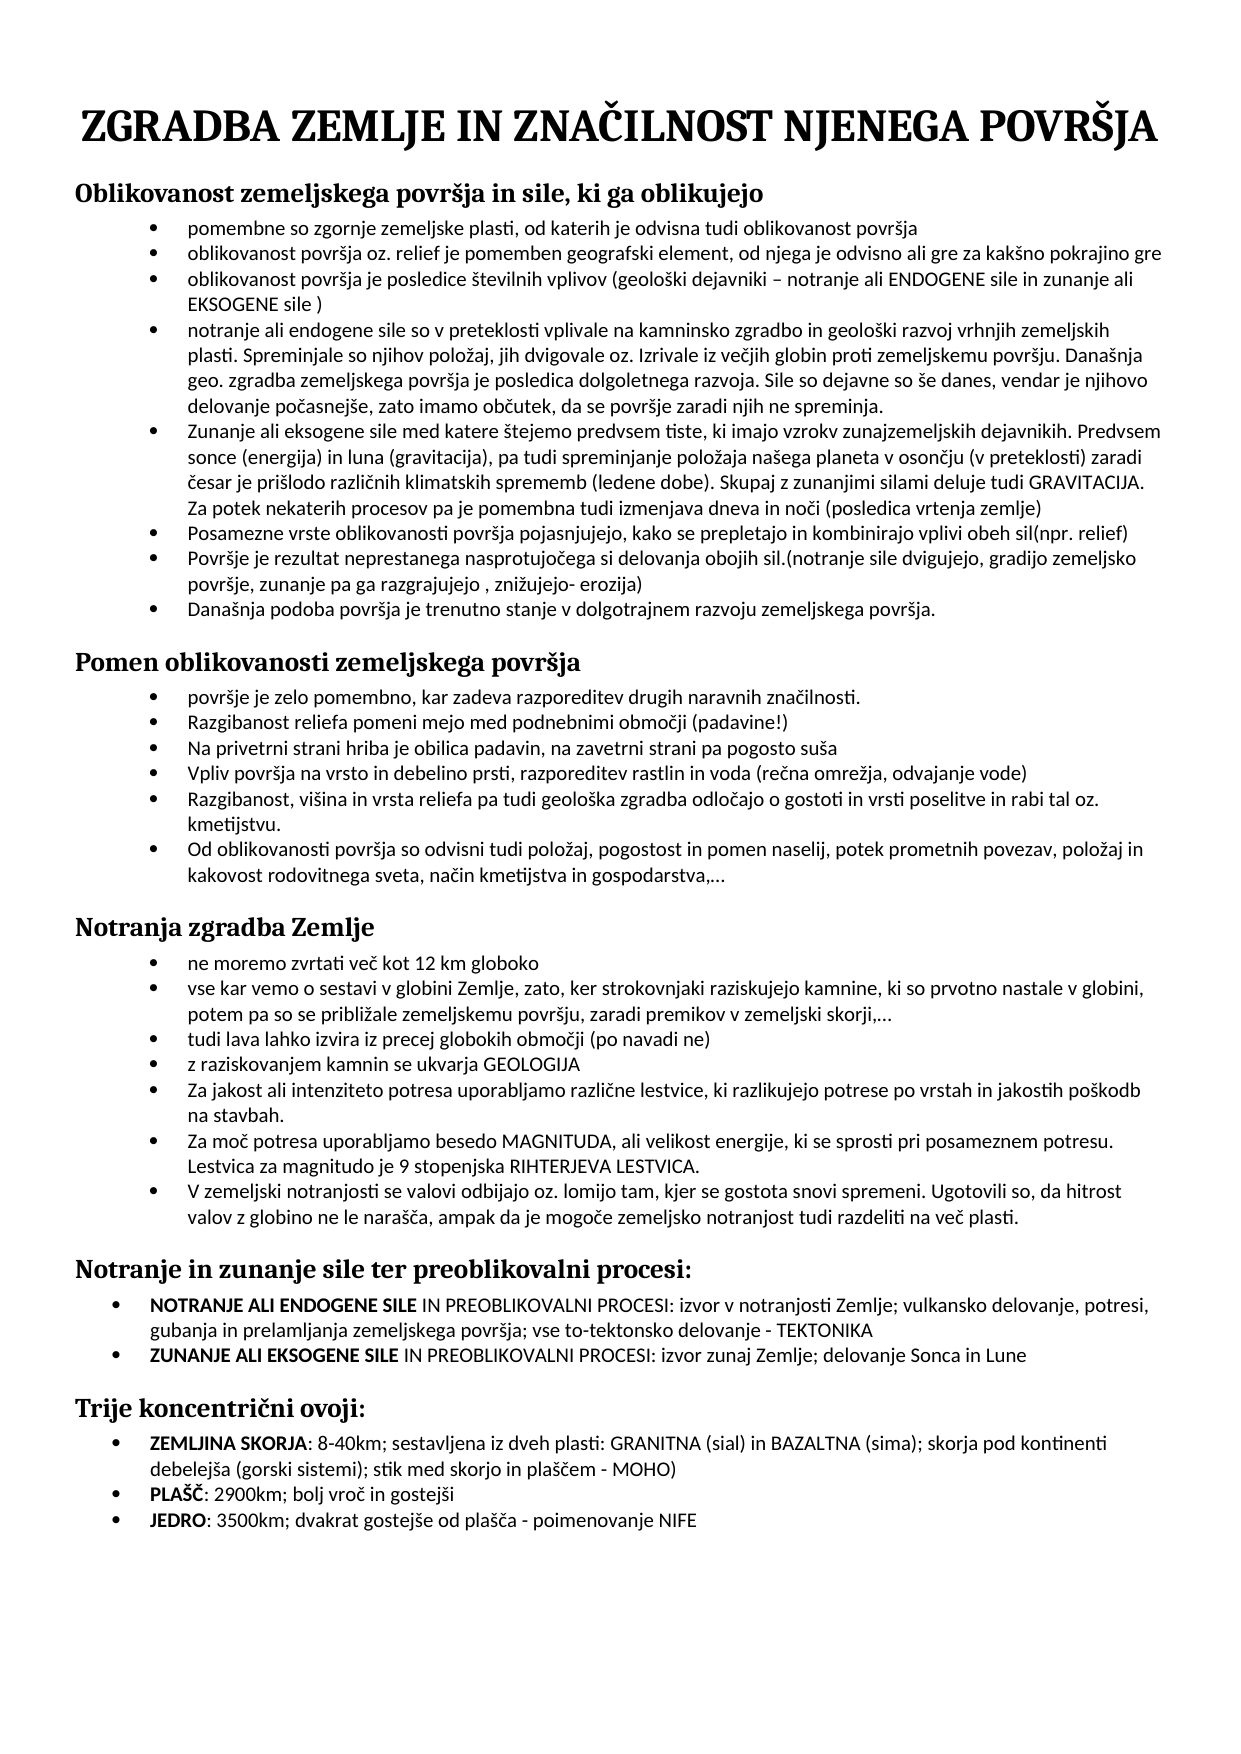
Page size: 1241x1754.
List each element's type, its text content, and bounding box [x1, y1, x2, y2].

subtitle Trije koncentrični ovoji: [75, 1393, 1165, 1424]
list Posamezne vrste oblikovanosti površja pojasnjujejo, kako se prepletajo in kombinirajo vplivi obeh sil(npr. relief) [150, 520, 1165, 546]
list Zunanje ali eksogene sile med katere štejemo predvsem tiste, ki imajo vzrokv zunajzemeljskih dejavnikih. Predvsem sonce (energija) in luna (gravitacija), pa tudi spreminjanje položaja našega planeta v osončju (v preteklosti) zaradi česar je prišlodo različnih klimatskih sprememb (ledene dobe). Skupaj z zunanjimi silami deluje tudi GRAVITACIJA. Za potek nekaterih procesov pa je pomembna tudi izmenjava dneva in noči (posledica vrtenja zemlje) [150, 418, 1165, 520]
list tudi lava lahko izvira iz precej globokih območji (po navadi ne) [150, 1026, 1165, 1052]
list PLAŠČ: 2900km; bolj vroč in gostejši [112, 1481, 1165, 1507]
list pomembne so zgornje zemeljske plasti, od katerih je odvisna tudi oblikovanost površja [150, 215, 1165, 241]
list Vpliv površja na vrsto in debelino prsti, razporeditev rastlin in voda (rečna omrežja, odvajanje vode) [150, 760, 1165, 786]
list oblikovanost površja je posledice številnih vplivov (geološki dejavniki – notranje ali ENDOGENE sile in zunanje ali EKSOGENE sile ) [150, 266, 1165, 317]
list z raziskovanjem kamnin se ukvarja GEOLOGIJA [150, 1052, 1165, 1077]
list Razgibanost, višina in vrsta reliefa pa tudi geološka zgradba odločajo o gostoti in vrsti poselitve in rabi tal oz. kmetijstvu. [150, 786, 1165, 837]
subtitle Pomen oblikovanosti zemeljskega površja [75, 647, 1165, 678]
list JEDRO: 3500km; dvakrat gostejše od plašča - poimenovanje NIFE [112, 1507, 1165, 1532]
list V zemeljski notranjosti se valovi odbijajo oz. lomijo tam, kjer se gostota snovi spremeni. Ugotovili so, da hitrost valov z globino ne le narašča, ampak da je mogoče zemeljsko notranjost tudi razdeliti na več plasti. [150, 1179, 1165, 1229]
list NOTRANJE ALI ENDOGENE SILE IN PREOBLIKOVALNI PROCESI: izvor v notranjosti Zemlje; vulkansko delovanje, potresi, gubanja in prelamljanja zemeljskega površja; vse to-tektonsko delovanje - TEKTONIKA [112, 1292, 1165, 1343]
list ZEMLJINA SKORJA: 8-40km; sestavljena iz dveh plasti: GRANITNA (sial) in BAZALTNA (sima); skorja pod kontinenti debelejša (gorski sistemi); stik med skorjo in plaščem - MOHO) [112, 1431, 1165, 1481]
list ne moremo zvrtati več kot 12 km globoko [150, 950, 1165, 975]
list Na privetrni strani hriba je obilica padavin, na zavetrni strani pa pogosto suša [150, 735, 1165, 760]
title ZGRADBA ZEMLJE IN ZNAČILNOST NJENEGA POVRŠJA [75, 100, 1165, 153]
list vse kar vemo o sestavi v globini Zemlje, zato, ker strokovnjaki raziskujejo kamnine, ki so prvotno nastale v globini, potem pa so se približale zemeljskemu površju, zaradi premikov v zemeljski skorji,… [150, 975, 1165, 1026]
list oblikovanost površja oz. relief je pomemben geografski element, od njega je odvisno ali gre za kakšno pokrajino gre [150, 241, 1165, 266]
list površje je zelo pomembno, kar zadeva razporeditev drugih naravnih značilnosti. [150, 684, 1165, 709]
list notranje ali endogene sile so v preteklosti vplivale na kamninsko zgradbo in geološki razvoj vrhnjih zemeljskih plasti. Spreminjale so njihov položaj, jih dvigovale oz. Izrivale iz večjih globin proti zemeljskemu površju. Današnja geo. zgradba zemeljskega površja je posledica dolgoletnega razvoja. Sile so dejavne so še danes, vendar je njihovo delovanje počasnejše, zato imamo občutek, da se površje zaradi njih ne spreminja. [150, 317, 1165, 418]
list Za moč potresa uporabljamo besedo MAGNITUDA, ali velikost energije, ki se sprosti pri posameznem potresu. Lestvica za magnitudo je 9 stopenjska RIHTERJEVA LESTVICA. [150, 1128, 1165, 1179]
subtitle Notranja zgradba Zemlje [75, 912, 1165, 944]
list Površje je rezultat neprestanega nasprotujočega si delovanja obojih sil.(notranje sile dvigujejo, gradijo zemeljsko površje, zunanje pa ga razgrajujejo , znižujejo- erozija) [150, 546, 1165, 596]
subtitle Notranje in zunanje sile ter preoblikovalni procesi: [75, 1254, 1165, 1286]
list Za jakost ali intenziteto potresa uporabljamo različne lestvice, ki razlikujejo potrese po vrstah in jakostih poškodb na stavbah. [150, 1077, 1165, 1128]
list Razgibanost reliefa pomeni mejo med podnebnimi območji (padavine!) [150, 709, 1165, 735]
list Današnja podoba površja je trenutno stanje v dolgotrajnem razvoju zemeljskega površja. [150, 596, 1165, 622]
subtitle Oblikovanost zemeljskega površja in sile, ki ga oblikujejo [75, 178, 1165, 209]
list ZUNANJE ALI EKSOGENE SILE IN PREOBLIKOVALNI PROCESI: izvor zunaj Zemlje; delovanje Sonca in Lune [112, 1343, 1165, 1368]
list Od oblikovanosti površja so odvisni tudi položaj, pogostost in pomen naselij, potek prometnih povezav, položaj in kakovost rodovitnega sveta, način kmetijstva in gospodarstva,… [150, 837, 1165, 887]
